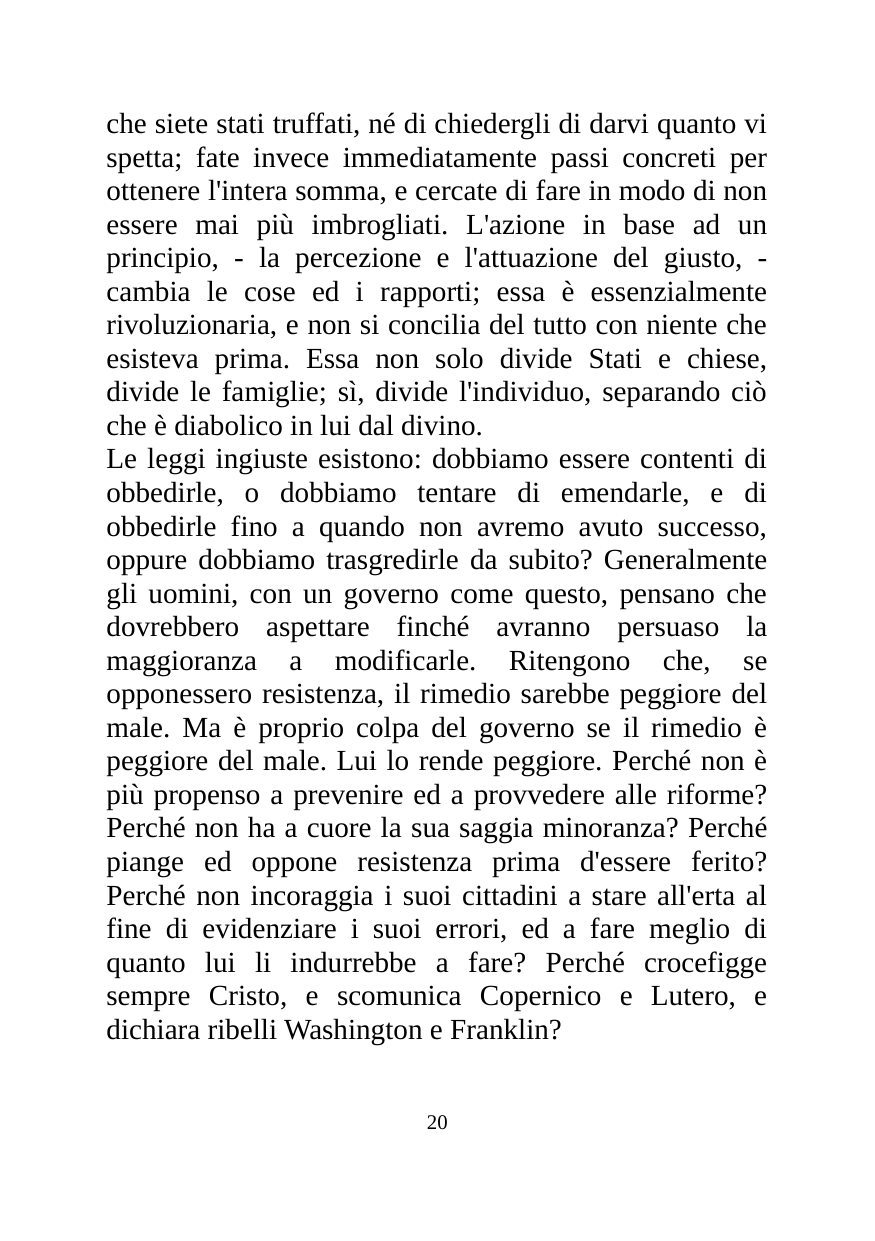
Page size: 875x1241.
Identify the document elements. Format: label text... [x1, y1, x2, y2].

text Le leggi ingiuste esistono: dobbiamo essere contenti di obbedirle, o dobbiamo tentare di emendarle, e di obbedirle fino a quando non avremo avuto successo, oppure dobbiamo trasgredirle da subito? Generalmente gli uomini, con un governo come questo, pensano che dovrebbero aspettare finché avranno persuaso la maggioranza a modificarle. Ritengono che, se opponessero resistenza, il rimedio sarebbe peggiore del male. Ma è proprio colpa del governo se il rimedio è peggiore del male. Lui lo rende peggiore. Perché non è più propenso a prevenire ed a provvedere alle riforme? Perché non ha a cuore la sua saggia minoranza? Perché piange ed oppone resistenza prima d'essere ferito? Perché non incoraggia i suoi cittadini a stare all'erta al fine di evidenziare i suoi errori, ed a fare meglio di quanto lui li indurrebbe a fare? Perché crocefigge sempre Cristo, e scomunica Copernico e Lutero, e dichiara ribelli Washington e Franklin? [106, 442, 768, 1045]
text che siete stati truffati, né di chiedergli di darvi quanto vi spetta; fate invece immediatamente passi concreti per ottenere l'intera somma, e cercate di fare in modo di non essere mai più imbrogliati. L'azione in base ad un principio, - la percezione e l'attuazione del giusto, - cambia le cose ed i rapporti; essa è essenzialmente rivoluzionaria, e non si concilia del tutto con niente che esisteva prima. Essa non solo divide Stati e chiese, divide le famiglie; sì, divide l'individuo, separando ciò che è diabolico in lui dal divino. [106, 106, 768, 442]
